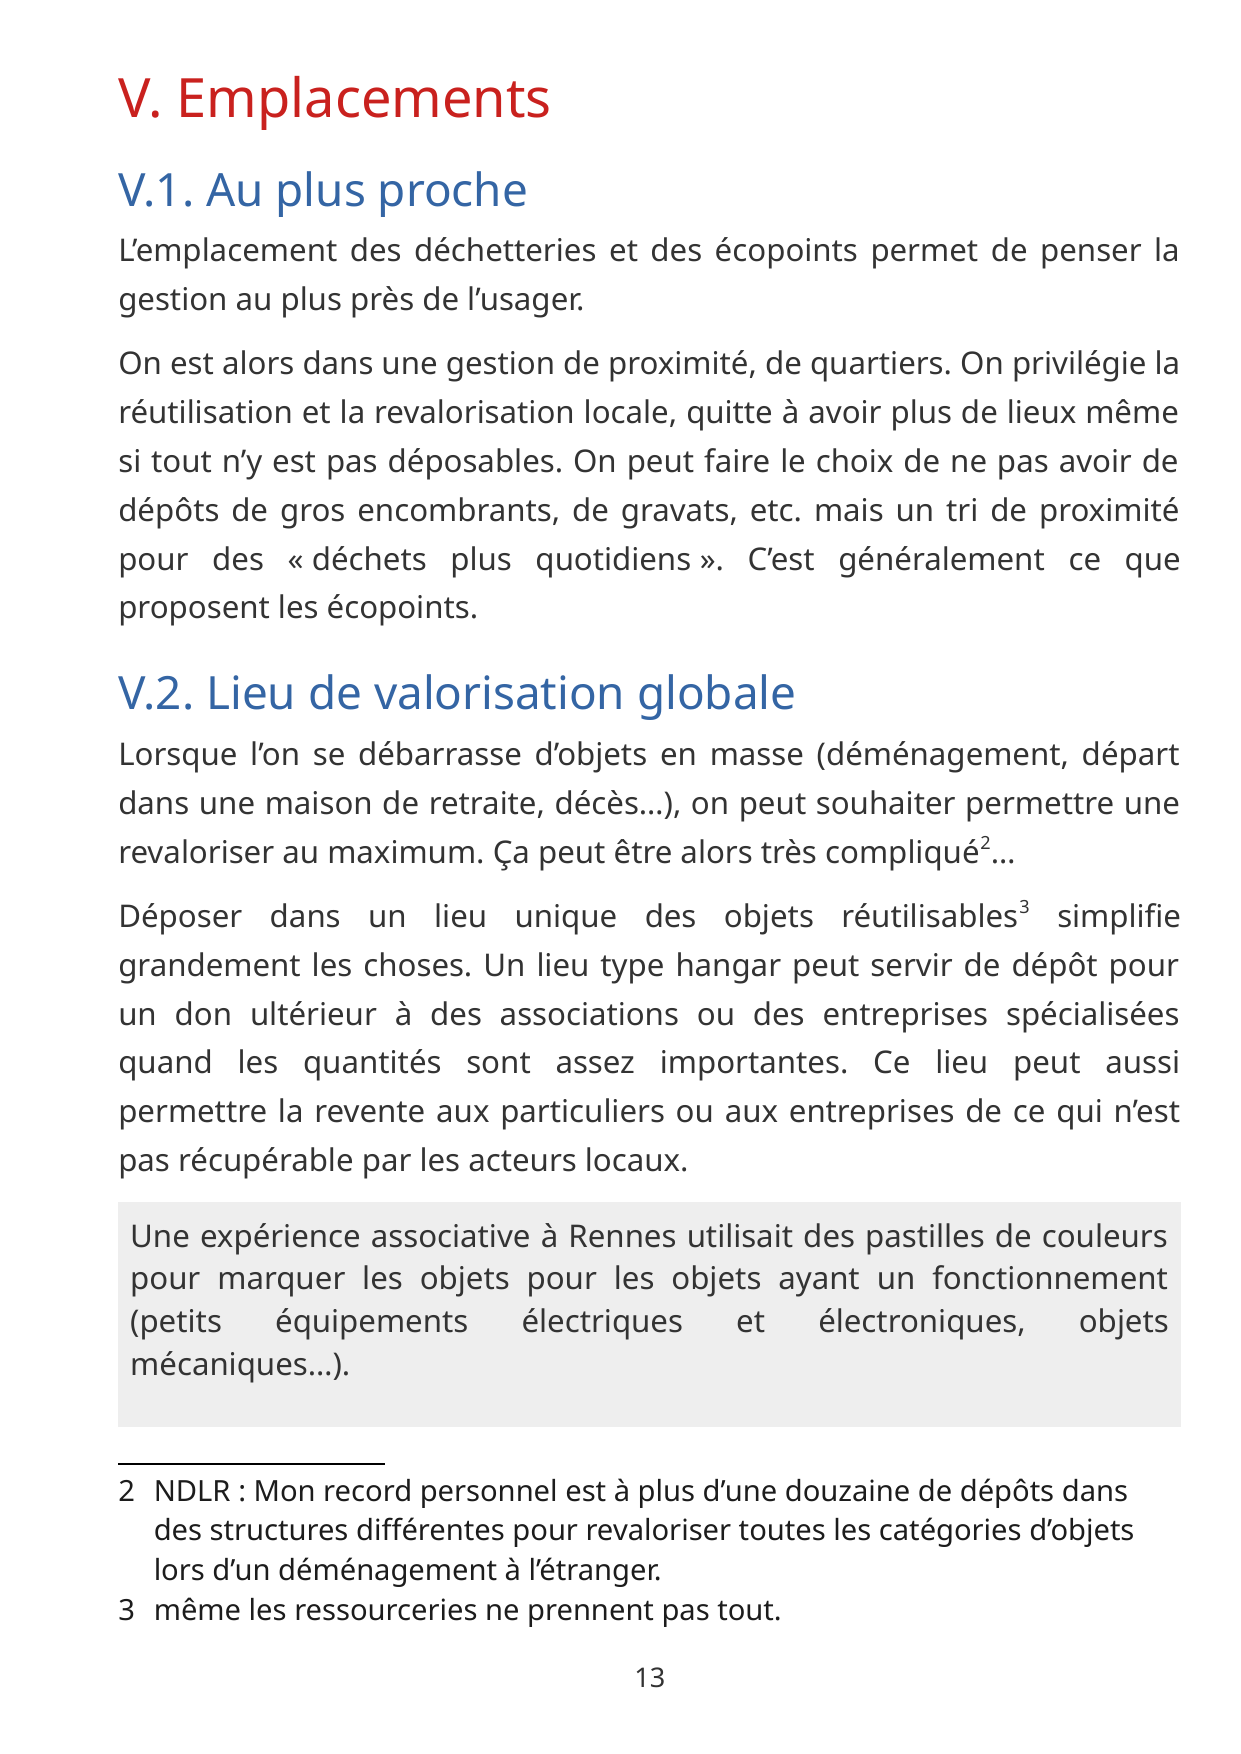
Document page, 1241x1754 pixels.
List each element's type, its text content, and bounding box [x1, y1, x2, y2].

text Déposer dans un lieu unique des objets réutilisables simplifie grandement les choses. Un lieu type hangar peut servir de dépôt pour un don ultérieur à des associations ou des entreprises spécialisées quand les quantités sont assez importantes. Ce lieu peut aussi permettre la revente aux particuliers ou aux entreprises de ce qui n’est pas récupérable par les acteurs locaux. [118, 893, 1181, 1181]
text On est alors dans une gestion de proximité, de quartiers. On privilégie la réutilisation et la revalorisation locale, quitte à avoir plus de lieux même si tout n’y est pas déposables. On peut faire le choix de ne pas avoir de dépôts de gros encombrants, de gravats, etc. mais un tri de proximité pour des « déchets plus quotidiens ». C’est généralement ce que proposent les écopoints. [118, 341, 1181, 628]
text même les ressourceries ne prennent pas tout. [118, 1589, 1181, 1628]
text NDLR : Mon record personnel est à plus d’une douzaine de dépôts dans des structures différentes pour revaloriser toutes les catégories d’objets lors d’un déménagement à l’étranger. [118, 1470, 1181, 1589]
subtitle Emplacements [118, 59, 1181, 133]
text L’emplacement des déchetteries et des écopoints permet de penser la gestion au plus près de l’usager. [118, 228, 1181, 320]
text Lorsque l’on se débarrasse d’objets en masse (déménagement, départ dans une maison de retraite, décès…), on peut souhaiter permettre une revaloriser au maximum. Ça peut être alors très compliqué… [118, 732, 1181, 873]
subtitle Au plus proche [118, 157, 1181, 219]
subtitle Lieu de valorisation globale [118, 661, 1181, 723]
text Une expérience associative à Rennes utilisait des pastilles de couleurs pour marquer les objets pour les objets ayant un fonctionnement (petits équipements électriques et électroniques, objets mécaniques…). [118, 1202, 1181, 1384]
